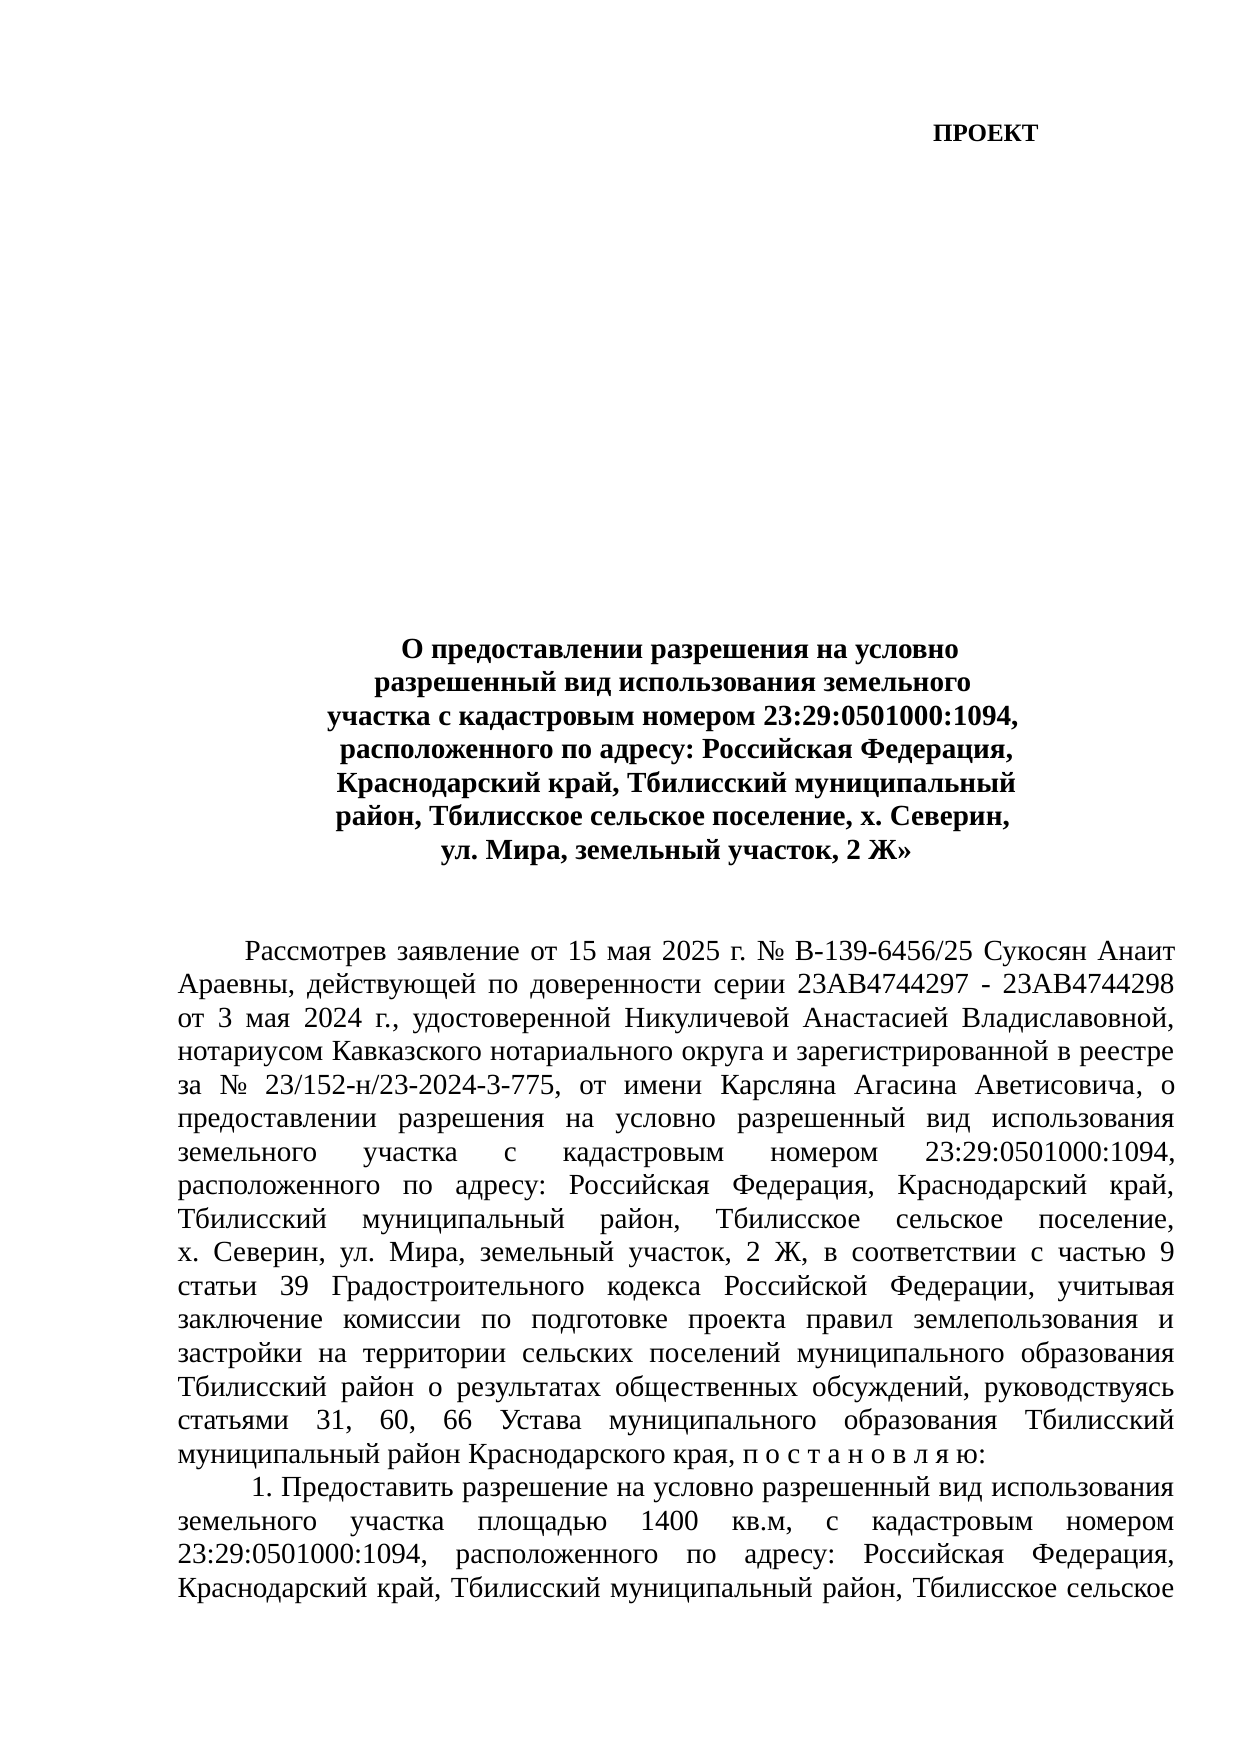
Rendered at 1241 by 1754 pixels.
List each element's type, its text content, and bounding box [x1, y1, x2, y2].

text ул. Мира, земельный участок, 2 Ж» [177, 832, 1175, 866]
text разрешенный вид использования земельного [177, 664, 1175, 698]
text 1. Предоставить разрешение на условно разрешенный вид использования земельного участка площадью 1400 кв.м, с кадастровым номером 23:29:0501000:1094, расположенного по адресу: Российская Федерация, Краснодарский край, Тбилисский муниципальный район, Тбилисское сельское [177, 1469, 1175, 1603]
text расположенного по адресу: Российская Федерация, [177, 731, 1175, 765]
text Рассмотрев заявление от 15 мая 2025 г. № В-139-6456/25 Сукосян Анаит Араевны, действующей по доверенности серии 23АВ4744297 - 23АВ4744298 от 3 мая 2024 г., удостоверенной Никуличевой Анастасией Владиславовной, нотариусом Кавказского нотариального округа и зарегистрированной в реестре за № 23/152-н/23-2024-3-775, от имени Карсляна Агасина Аветисовича, о предоставлении разрешения на условно разрешенный вид использования земельного участка с кадастровым номером 23:29:0501000:1094, расположенного по адресу: Российская Федерация, Краснодарский край, Тбилисский муниципальный район, Тбилисское сельское поселение, х. Северин, ул. Мира, земельный участок, 2 Ж, в соответствии с частью 9 статьи 39 Градостроительного кодекса Российской Федерации, учитывая заключение комиссии по подготовке проекта правил землепользования и застройки на территории сельских поселений муниципального образования Тбилисский район о результатах общественных обсуждений, руководствуясь статьями 31, 60, 66 Устава муниципального образования Тбилисский муниципальный район Краснодарского края, п о с т а н о в л я ю: [177, 933, 1175, 1469]
text ПРОЕКТ [177, 118, 1175, 147]
text район, Тбилисское сельское поселение, х. Северин, [177, 798, 1175, 832]
text участка с кадастровым номером 23:29:0501000:1094, [177, 698, 1175, 731]
text О предоставлении разрешения на условно [177, 631, 1175, 664]
text Краснодарский край, Тбилисский муниципальный [177, 765, 1175, 798]
